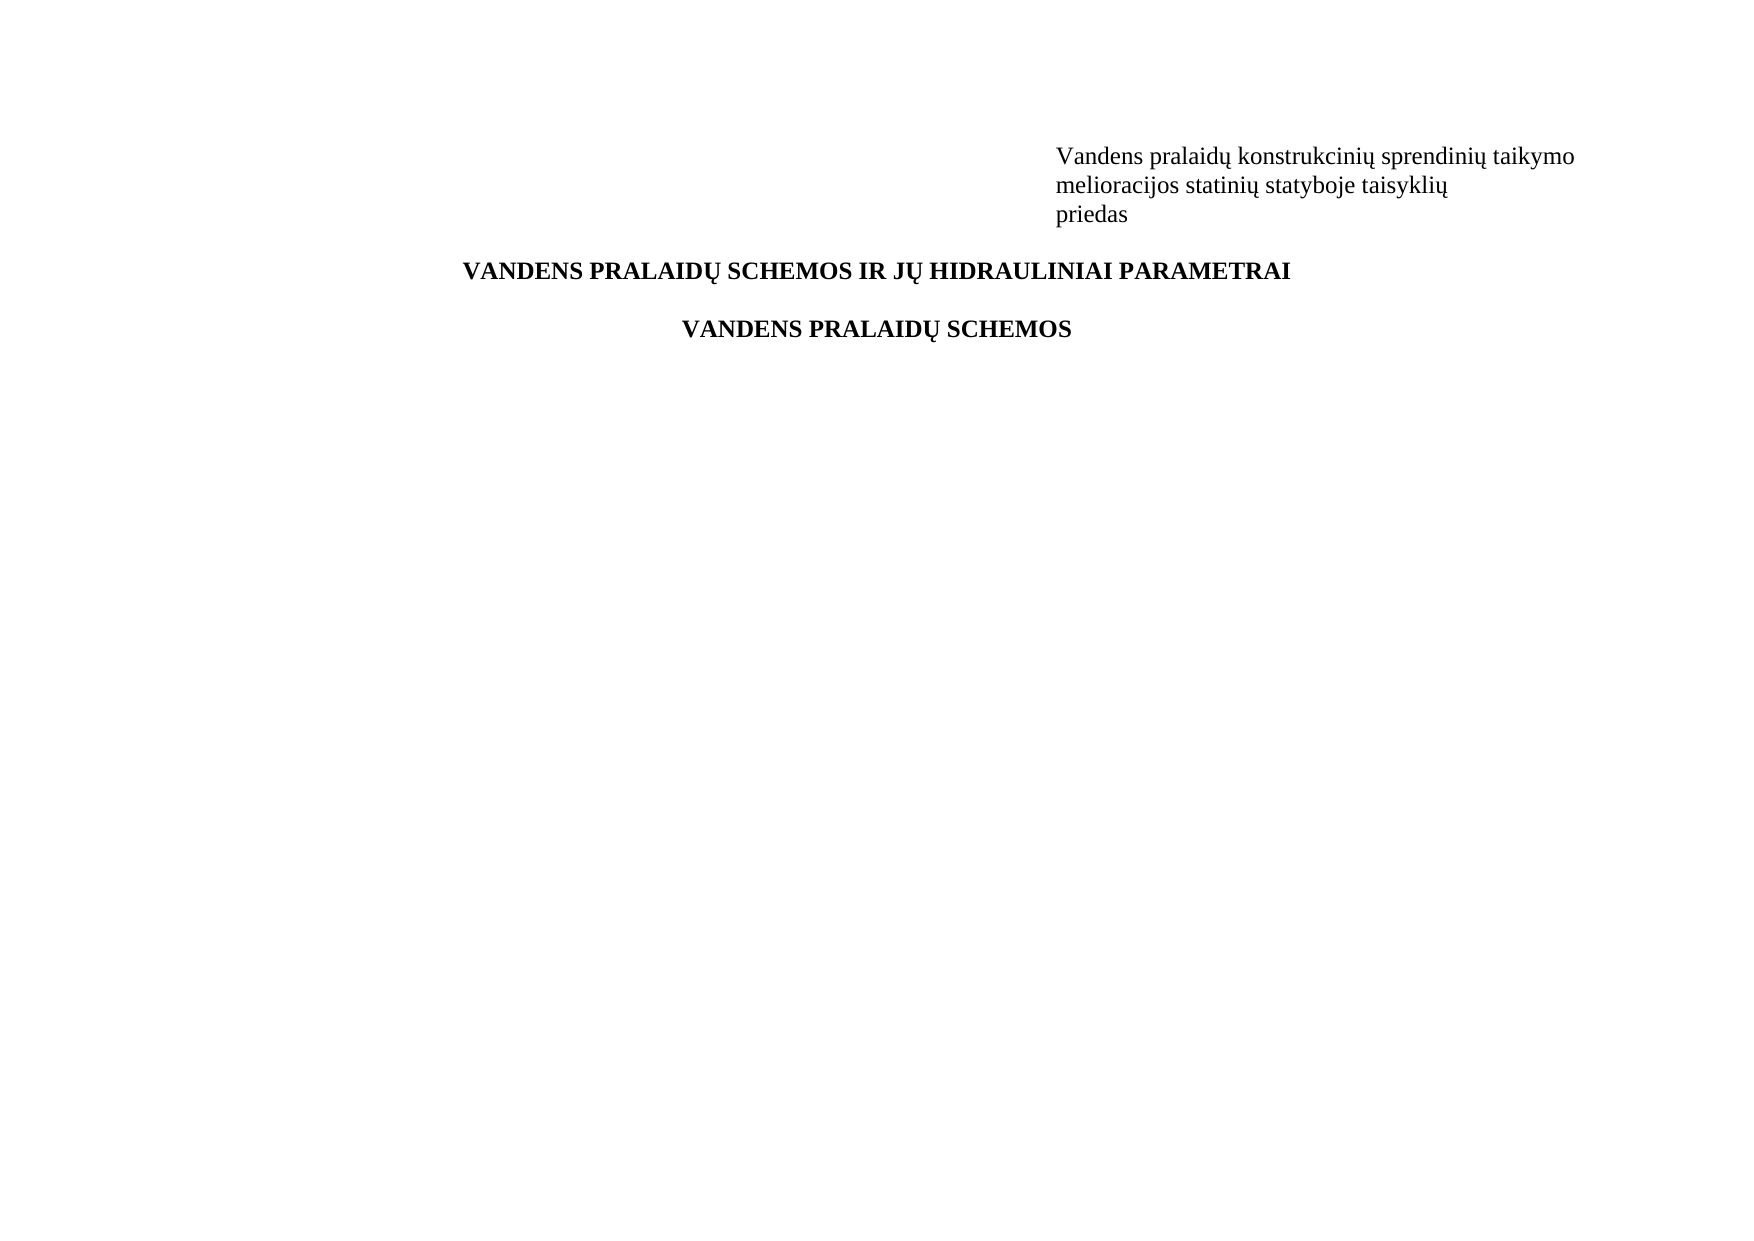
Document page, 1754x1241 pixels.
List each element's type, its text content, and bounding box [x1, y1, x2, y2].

text VANDENS PRALAIDŲ SCHEMOS [118, 314, 1635, 342]
text VANDENS PRALAIDŲ SCHEMOS IR JŲ HIDRAULINIAI PARAMETRAI [118, 256, 1635, 285]
text priedas [1056, 199, 1635, 227]
text Vandens pralaidų konstrukcinių sprendinių taikymo melioracijos statinių statyboje taisyklių [1056, 141, 1635, 199]
